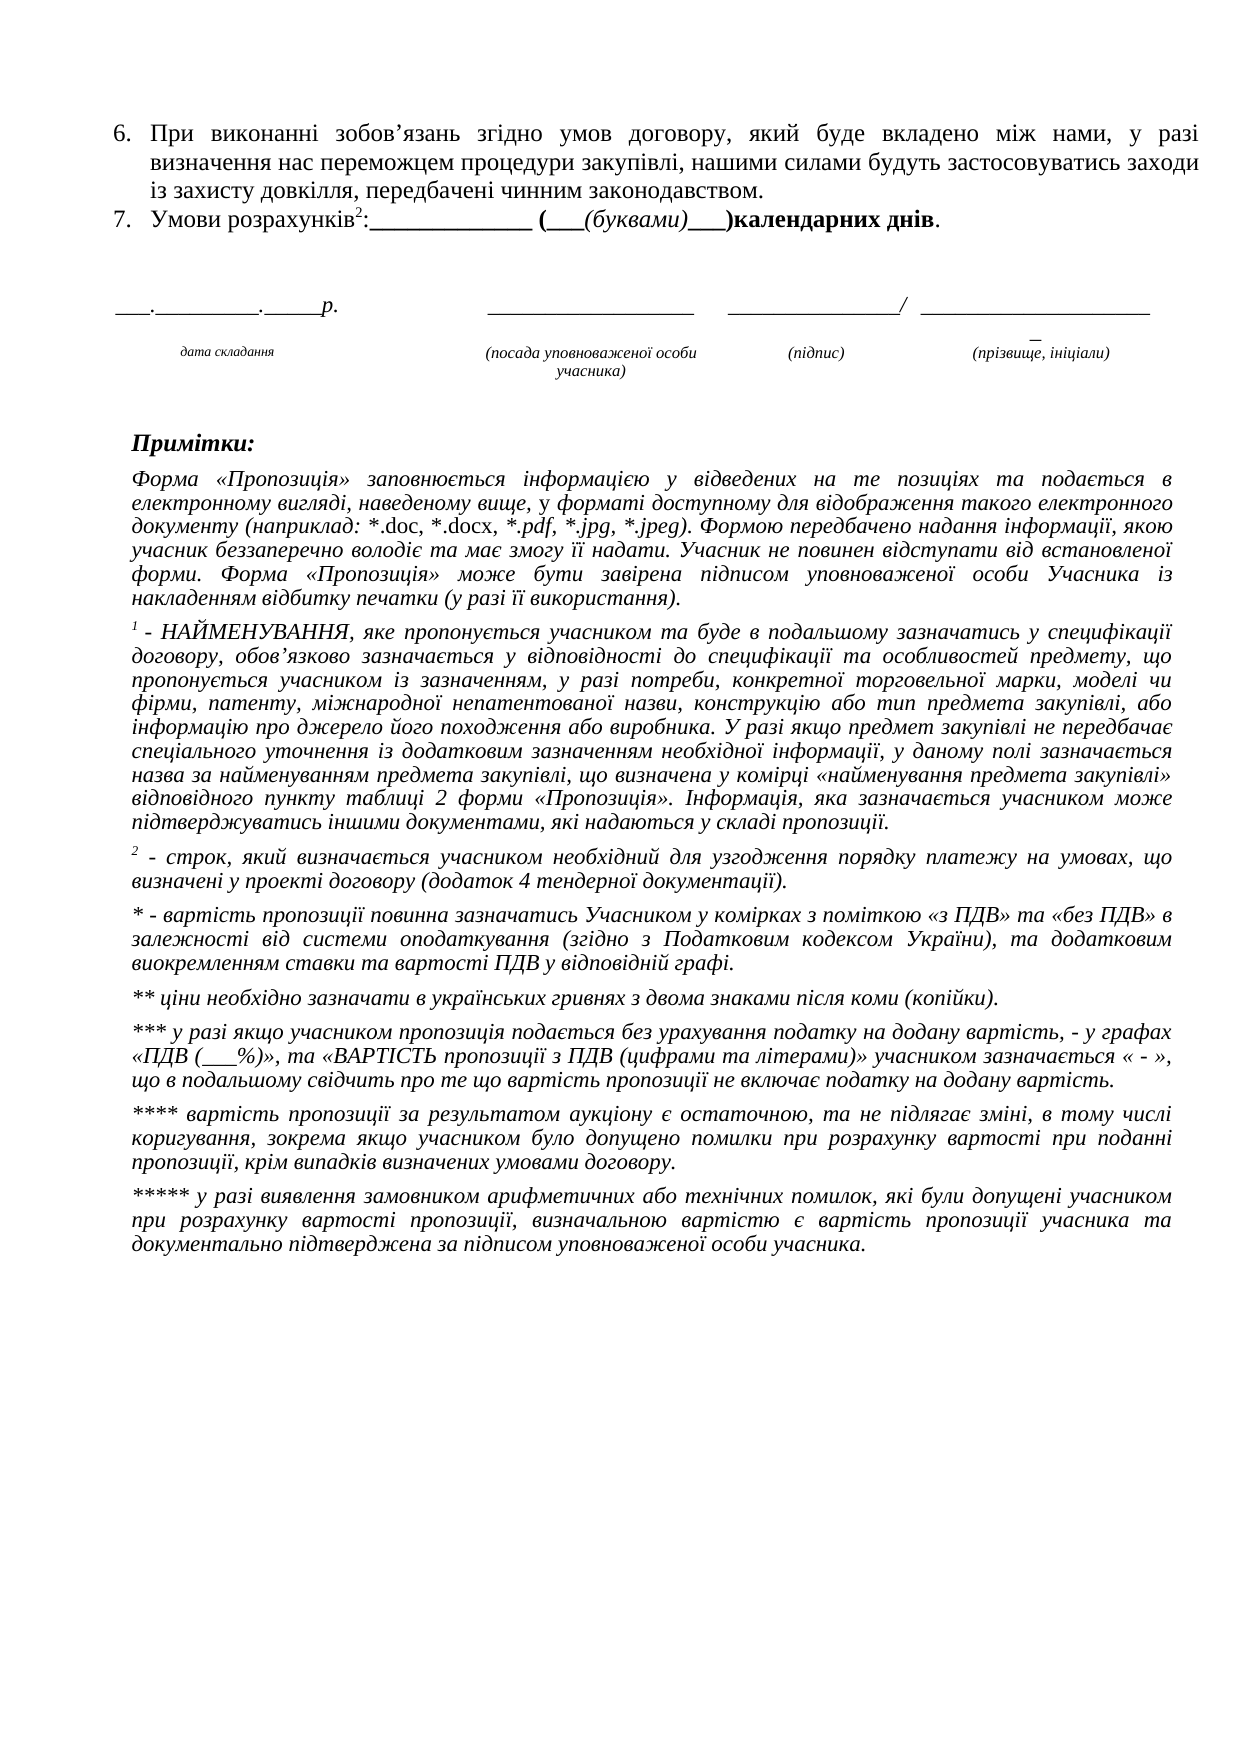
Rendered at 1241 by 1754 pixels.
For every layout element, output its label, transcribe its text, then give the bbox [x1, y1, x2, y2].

table_cell [345, 343, 464, 380]
table_cell дата складання [101, 343, 344, 380]
list * - вартість пропозиції повинна зазначатись Учасником у комірках з поміткою «з ПДВ» та «без ПДВ» в залежності від системи оподаткування (згідно з Податковим кодексом України), та додатковим виокремленням ставки та вартості ПДВ у відповідній графі. [131, 901, 1176, 975]
table_cell (підпис) [708, 343, 914, 380]
table_header __________________ [464, 291, 708, 343]
table_cell (посада уповноваженої особи учасника) [464, 343, 708, 380]
list ***** у разі виявлення замовником арифметичних або технічних помилок, які були допущені учасником при розрахунку вартості пропозиції, визначальною вартістю є вартість пропозиції учасника та документально підтверджена за підписом уповноваженої особи учасника. [131, 1183, 1176, 1256]
list 2 - строк, який визначається учасником необхідний для узгодження порядку платежу на умовах, що визначені у проекті договору (додаток 4 тендерної документації). [131, 843, 1176, 893]
list Примітки: [131, 428, 1176, 456]
list Умови розрахунків2:_____________ (___(буквами)___)календарних днів. [113, 204, 1200, 233]
list 1 - НАЙМЕНУВАННЯ, яке пропонується учасником та буде в подальшому зазначатись у специфікації договору, обов’язково зазначається у відповідності до специфікації та особливостей предмету, що пропонується учасником із зазначенням, у разі потреби, конкретної торговельної марки, моделі чи фірми, патенту, міжнародної непатентованої назви, конструкцію або тип предмета закупівлі, або інформацію про джерело його походження або виробника. У разі якщо предмет закупівлі не передбачає спеціального уточнення із додатковим зазначенням необхідної інформації, у даному полі зазначається назва за найменуванням предмета закупівлі, що визначена у комірці «найменування предмета закупівлі» відповідного пункту таблиці 2 форми «Пропозиція». Інформація, яка зазначається учасником може підтверджуватись іншими документами, які надаються у складі пропозиції. [131, 618, 1176, 834]
list Форма «Пропозиція» заповнюється інформацією у відведених на те позиціях та подається в електронному вигляді, наведеному вище, у форматі доступному для відображення такого електронного документу (наприклад: *.doc, *.docx, *.pdf, *.jpg, *.jpeg). Формою передбачено надання інформації, якою учасник беззаперечно володіє та має змогу її надати. Учасник не повинен відступати від встановленої форми. Форма «Пропозиція» може бути завірена підписом уповноваженої особи Учасника із накладенням відбитку печатки (у разі її використання). [131, 465, 1176, 610]
list ** ціни необхідно зазначати в українських гривнях з двома знаками після коми (копійки). [131, 983, 1176, 1010]
list *** у разі якщо учасником пропозиція подається без урахування податку на додану вартість, - у графах «ПДВ (___%)», та «ВАРТІСТЬ пропозиції з ПДВ (цифрами та літерами)» учасником зазначається « - », що в подальшому свідчить про те що вартість пропозиції не включає податку на додану вартість. [131, 1018, 1176, 1092]
list При виконанні зобов’язань згідно умов договору, який буде вкладено між нами, у разі визначення нас переможцем процедури закупівлі, нашими силами будуть застосовуватись заходи із захисту довкілля, передбачені чинним законодавством. [113, 118, 1200, 204]
list **** вартість пропозиції за результатом аукціону є остаточною, та не підлягає зміні, в тому числі коригування, зокрема якщо учасником було допущено помилки при розрахунку вартості при поданні пропозиції, крім випадків визначених умовами договору. [131, 1100, 1176, 1174]
table_header ___._________._____р. [101, 291, 344, 343]
table_header [345, 291, 464, 343]
table_header _____________________ [914, 291, 1158, 343]
table_header _______________/ [708, 291, 914, 343]
table_cell (прізвище, ініціали) [914, 343, 1158, 380]
